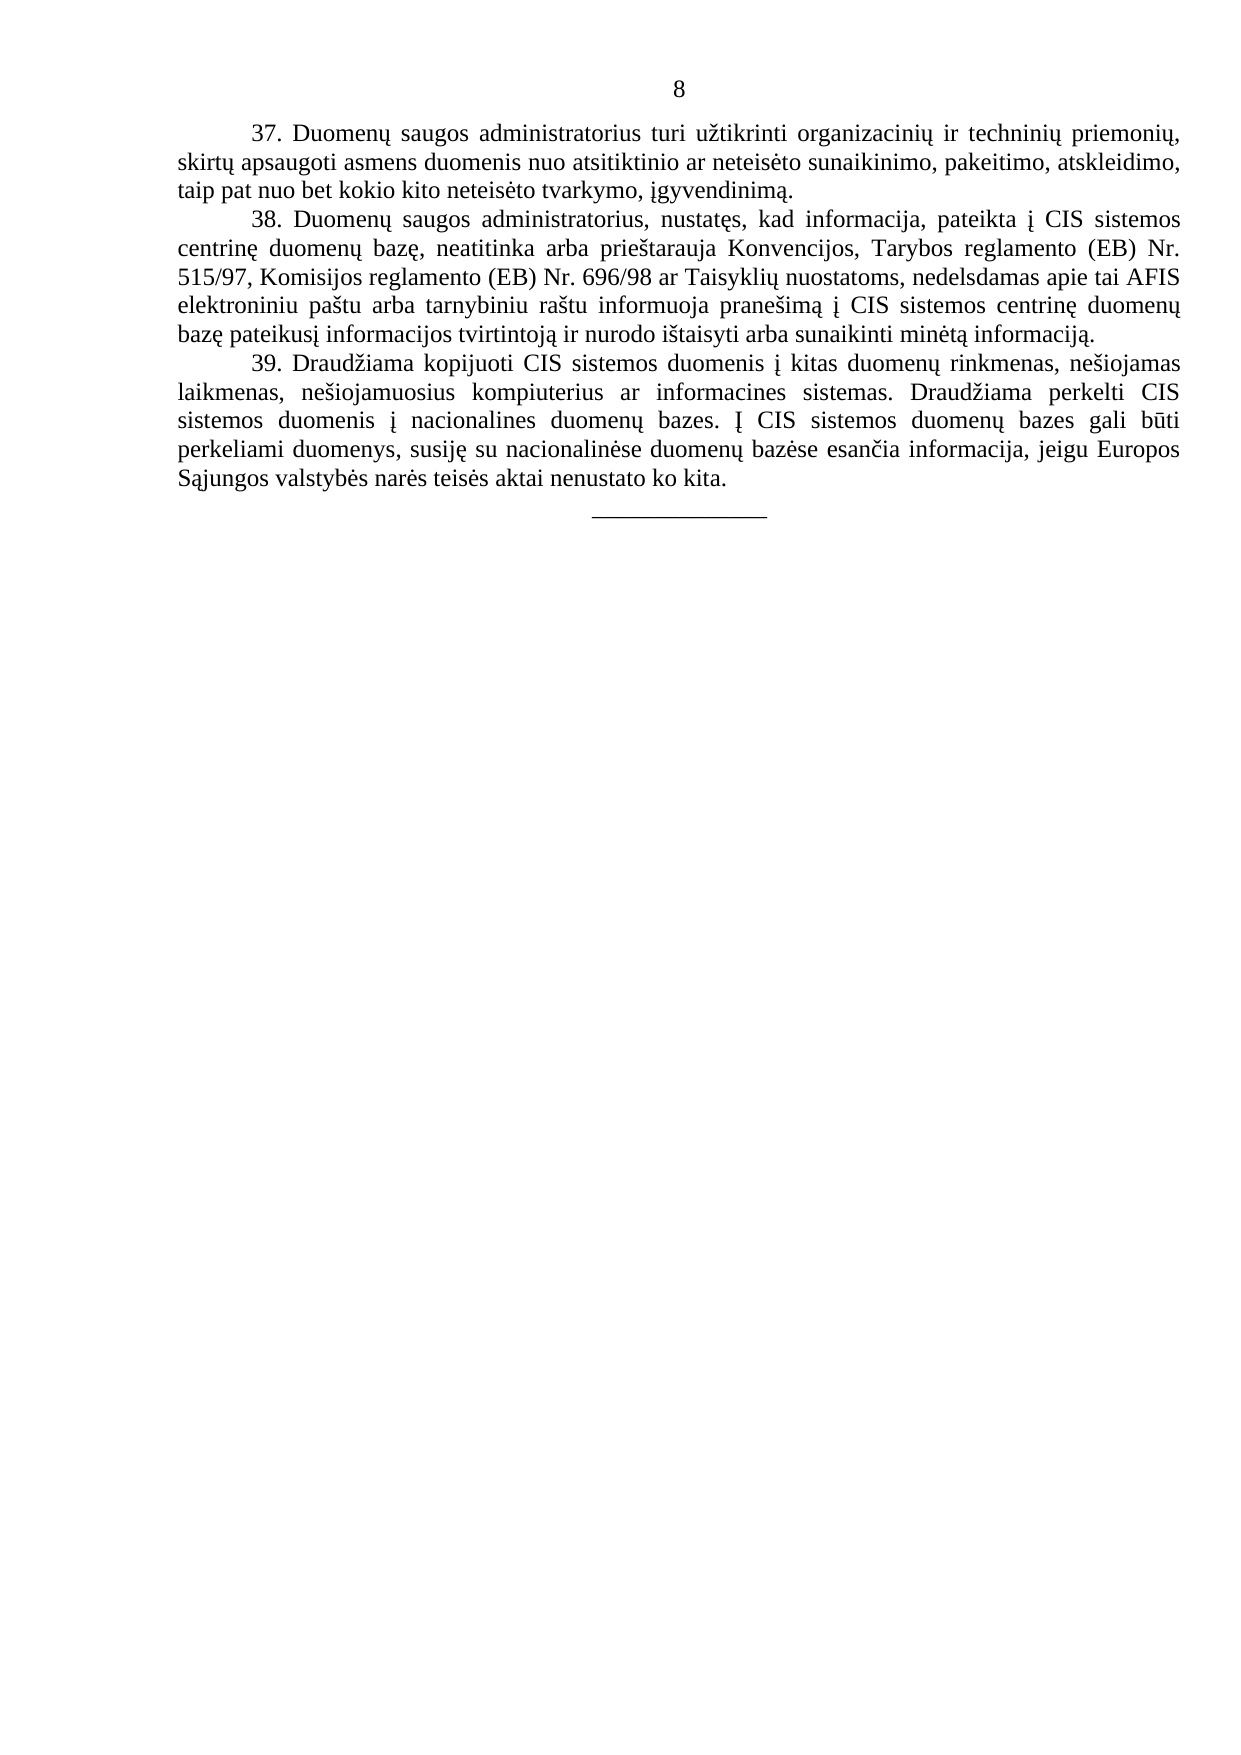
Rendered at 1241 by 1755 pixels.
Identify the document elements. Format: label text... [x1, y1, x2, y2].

text 37. Duomenų saugos administratorius turi užtikrinti organizacinių ir techninių priemonių, skirtų apsaugoti asmens duomenis nuo atsitiktinio ar neteisėto sunaikinimo, pakeitimo, atskleidimo, taip pat nuo bet kokio kito neteisėto tvarkymo, įgyvendinimą. [177, 118, 1181, 204]
text ______________ [177, 492, 1181, 521]
text 38. Duomenų saugos administratorius, nustatęs, kad informacija, pateikta į CIS sistemos centrinę duomenų bazę, neatitinka arba prieštarauja Konvencijos, Tarybos reglamento (EB) Nr. 515/97, Komisijos reglamento (EB) Nr. 696/98 ar Taisyklių nuostatoms, nedelsdamas apie tai AFIS elektroniniu paštu arba tarnybiniu raštu informuoja pranešimą į CIS sistemos centrinę duomenų bazę pateikusį informacijos tvirtintoją ir nurodo ištaisyti arba sunaikinti minėtą informaciją. [177, 204, 1181, 348]
text 39. Draudžiama kopijuoti CIS sistemos duomenis į kitas duomenų rinkmenas, nešiojamas laikmenas, nešiojamuosius kompiuterius ar informacines sistemas. Draudžiama perkelti CIS sistemos duomenis į nacionalines duomenų bazes. Į CIS sistemos duomenų bazes gali būti perkeliami duomenys, susiję su nacionalinėse duomenų bazėse esančia informacija, jeigu Europos Sąjungos valstybės narės teisės aktai nenustato ko kita. [177, 348, 1181, 492]
